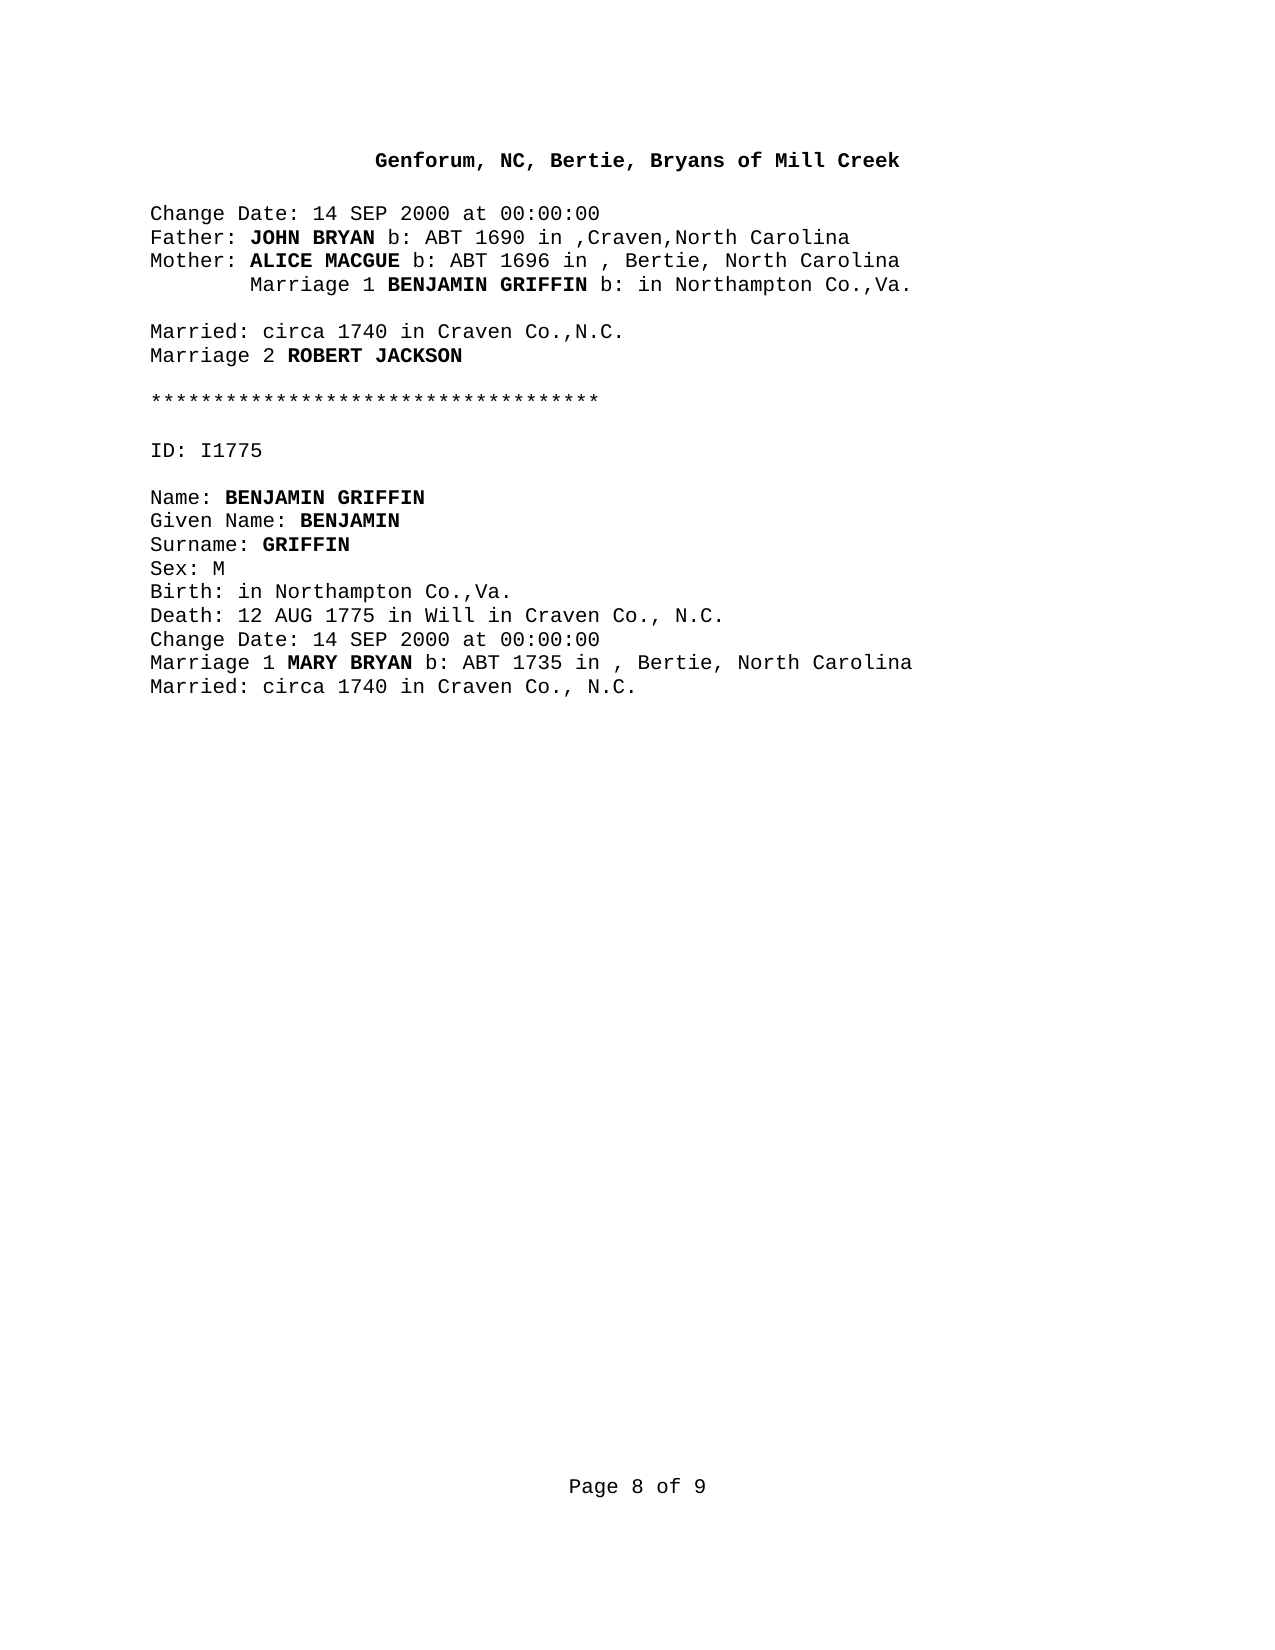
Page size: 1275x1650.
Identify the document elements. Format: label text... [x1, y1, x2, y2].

text Marriage 1 Mary BRYAN b: ABT 1735 in , Bertie, North Carolina Married: circa 1740 in Craven Co., N.C. [150, 652, 1125, 700]
text Sex: M [150, 558, 1125, 581]
text Mother: Alice MACGUE b: ABT 1696 in , Bertie, North Carolina [150, 250, 1125, 274]
text Father: JOHN BRYAN b: ABT 1690 in ,Craven,North Carolina [150, 227, 1125, 250]
text Death: 12 AUG 1775 in Will in Craven Co., N.C. [150, 605, 1125, 629]
text Marriage 1 Benjamin GRIFFIN b: in Northampton Co.,Va. Married: circa 1740 in Craven Co.,N.C. Marriage 2 Robert JACKSON ************************************ ID: I1775 [150, 274, 1125, 463]
text Birth: in Northampton Co.,Va. [150, 581, 1125, 605]
text Change Date: 14 SEP 2000 at 00:00:00 [150, 629, 1125, 652]
text Change Date: 14 SEP 2000 at 00:00:00 [150, 203, 1125, 227]
text Name: Benjamin GRIFFIN [150, 487, 1125, 511]
text Surname: GRIFFIN [150, 534, 1125, 558]
text Given Name: Benjamin [150, 511, 1125, 534]
